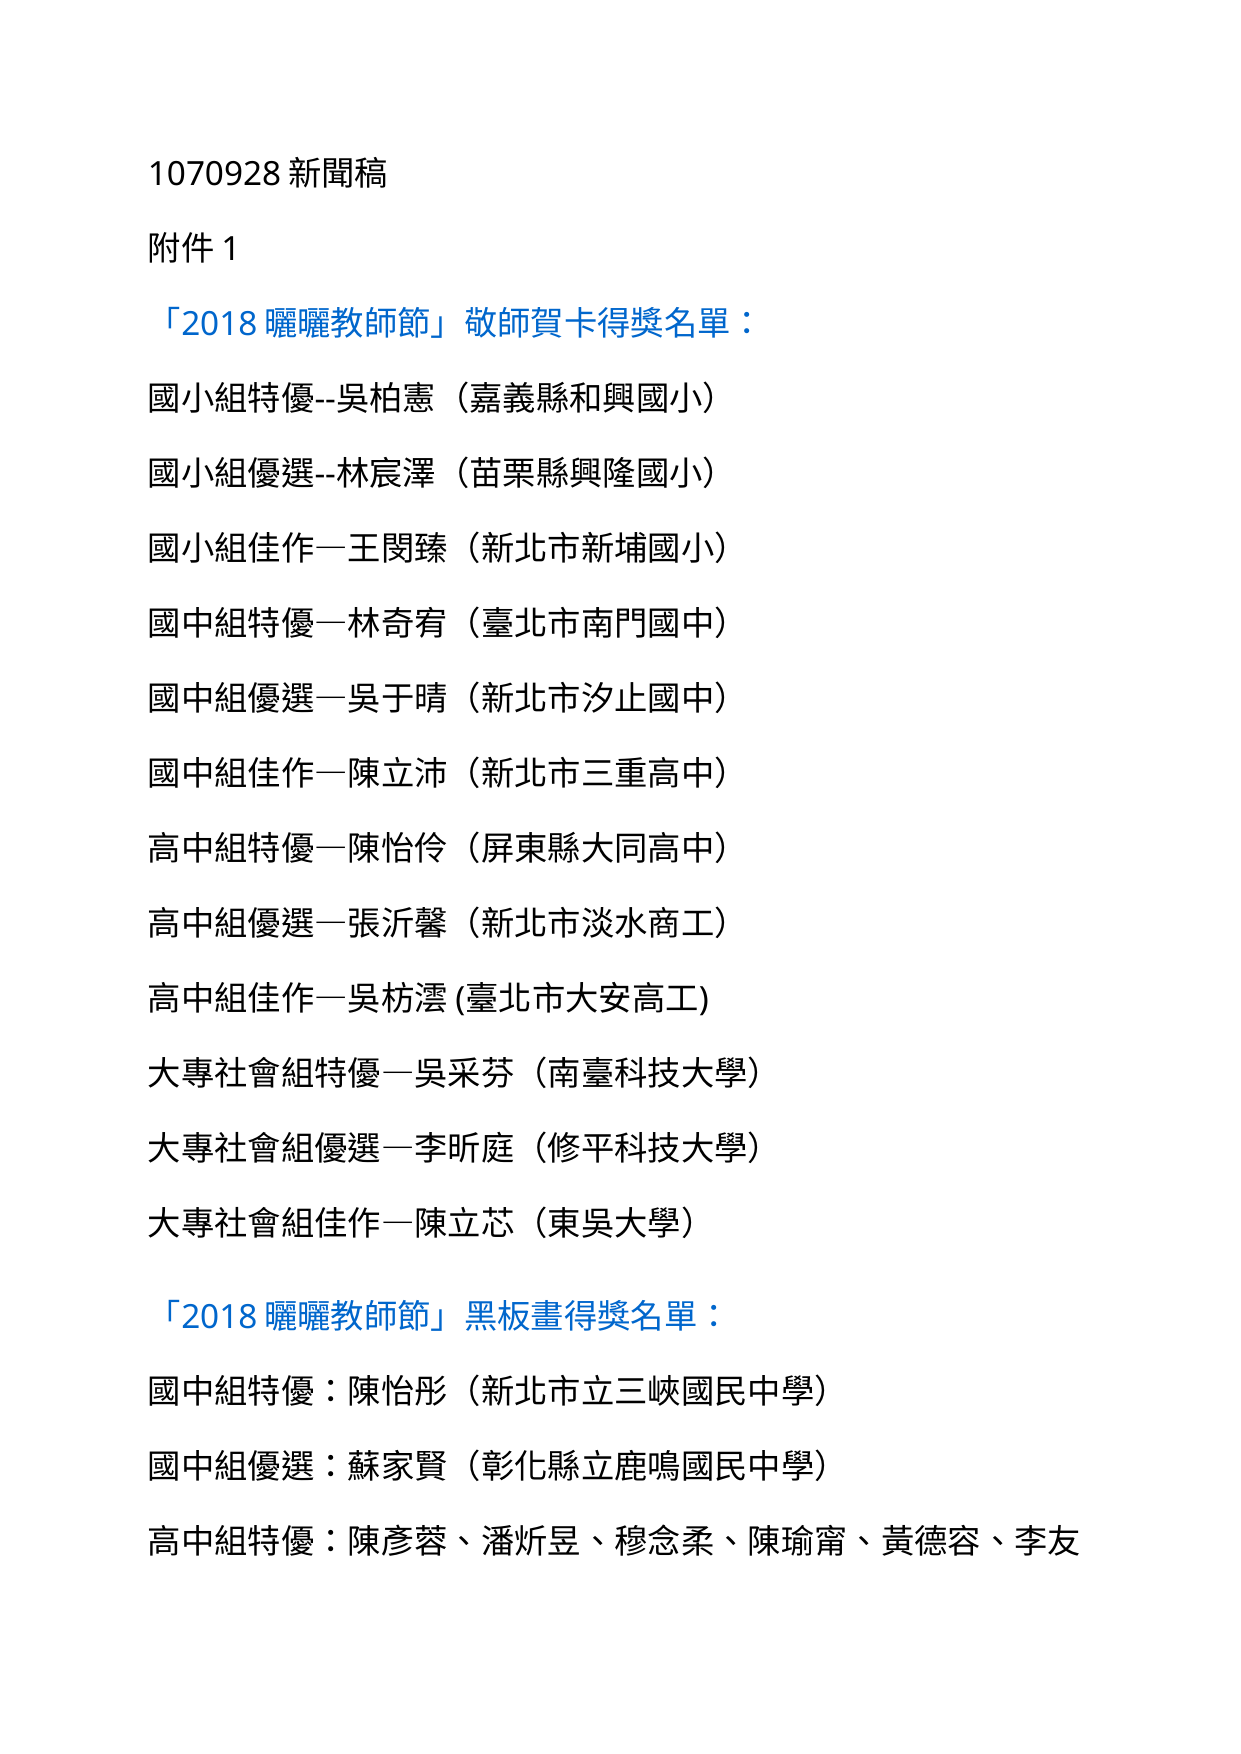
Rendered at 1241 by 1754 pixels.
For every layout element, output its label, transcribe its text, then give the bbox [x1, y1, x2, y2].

text 國中組優選—吳于晴（新北市汐止國中） [148, 652, 1092, 727]
text 國小組優選--林宸澤（苗栗縣興隆國小） [148, 427, 1092, 502]
text 大專社會組特優—吳采芬（南臺科技大學） [148, 1027, 1092, 1102]
text 國中組優選：蘇家賢（彰化縣立鹿鳴國民中學） [148, 1421, 1092, 1496]
text 大專社會組優選—李昕庭（修平科技大學） [148, 1102, 1092, 1177]
text 國中組特優—林奇宥（臺北市南門國中） [148, 577, 1092, 652]
text 高中組特優—陳怡伶（屏東縣大同高中） [148, 802, 1092, 877]
text 1070928新聞稿 [148, 127, 1092, 202]
text 高中組優選—張沂馨（新北市淡水商工） [148, 877, 1092, 952]
text 「2018曬曬教師節」黑板畫得獎名單： [148, 1271, 1092, 1346]
text 「2018曬曬教師節」敬師賀卡得獎名單： [148, 277, 1092, 352]
text 高中組特優：陳彥蓉、潘炘昱、穆念柔、陳瑜甯、黃德容、李友 [148, 1496, 1092, 1571]
text 國中組佳作—陳立沛（新北市三重高中） [148, 727, 1092, 802]
text 國中組特優：陳怡彤（新北市立三峽國民中學） [148, 1346, 1092, 1421]
text 附件1 [148, 202, 1092, 277]
text 國小組特優--吳柏憲（嘉義縣和興國小） [148, 352, 1092, 427]
text 大專社會組佳作—陳立芯（東吳大學） [148, 1177, 1092, 1252]
text 高中組佳作—吳枋澐 (臺北市大安高工) [148, 952, 1092, 1027]
text 國小組佳作—王閔臻（新北市新埔國小） [148, 502, 1092, 577]
